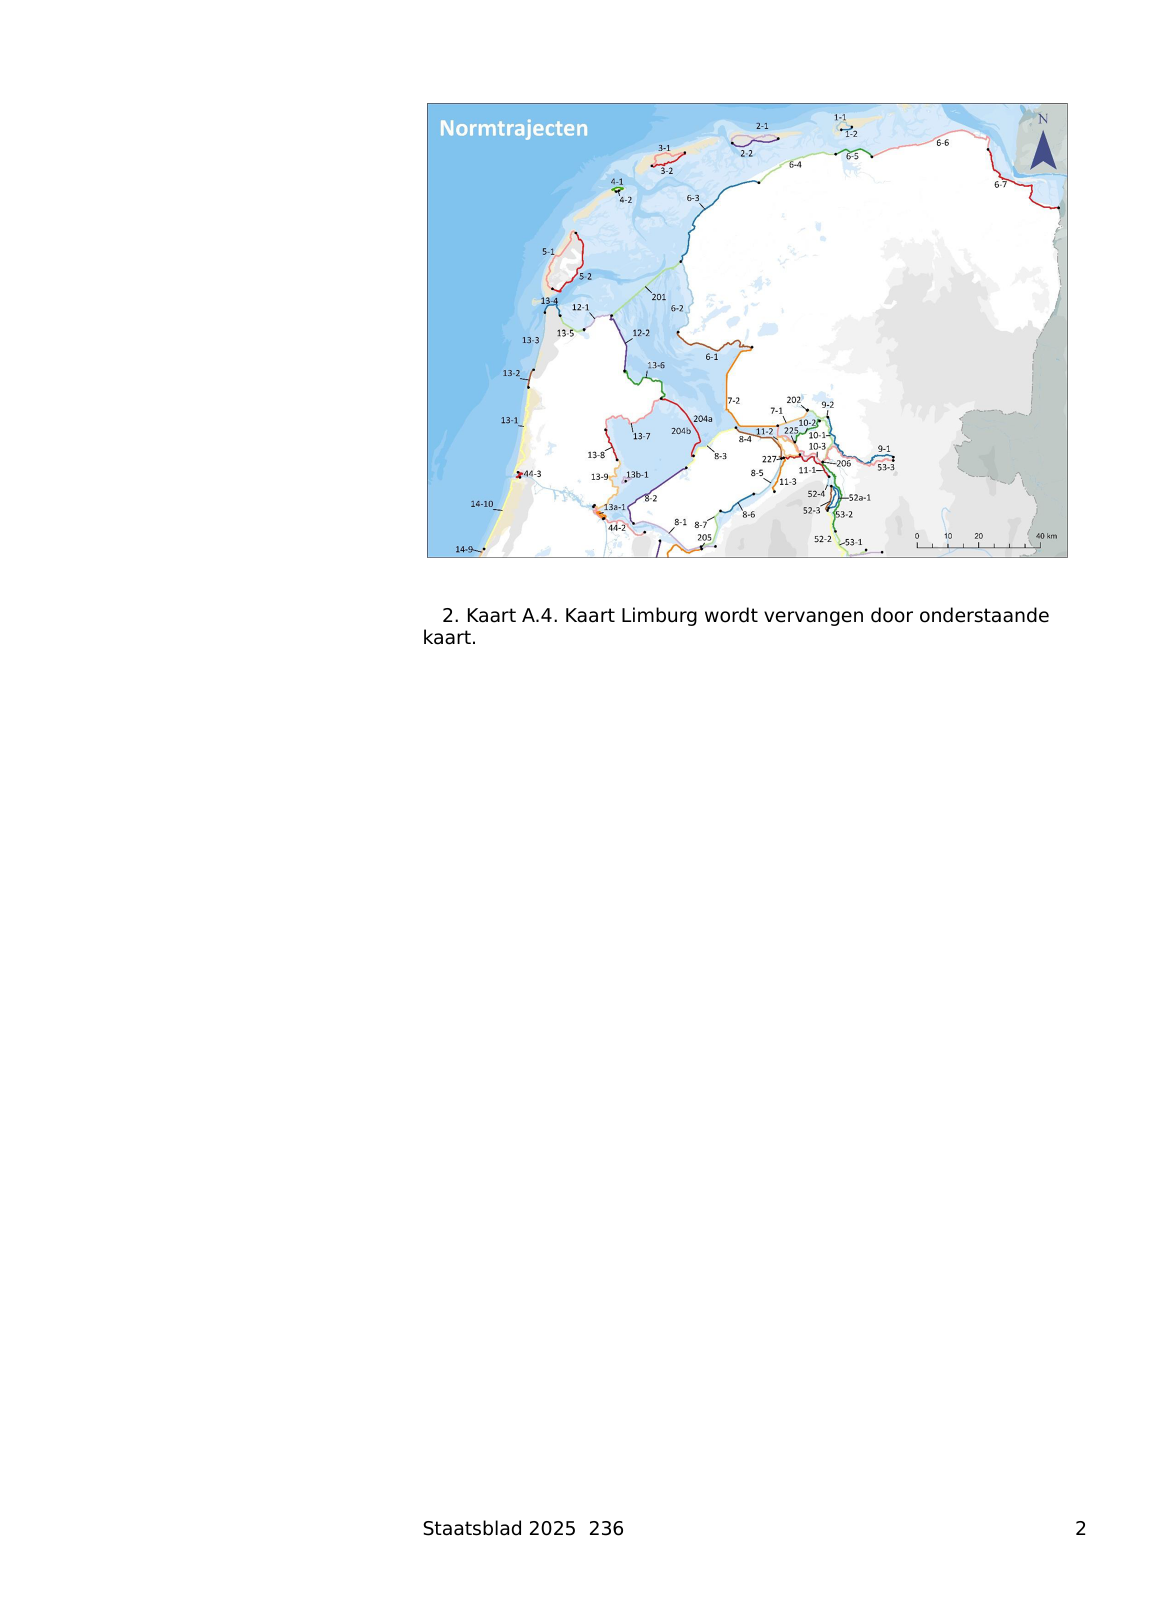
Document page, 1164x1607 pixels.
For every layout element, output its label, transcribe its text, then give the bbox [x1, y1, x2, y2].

picture [422, 100, 1072, 561]
text 2. Kaart A.4. Kaart Limburg wordt vervangen door onderstaande kaart. [422, 605, 1087, 649]
